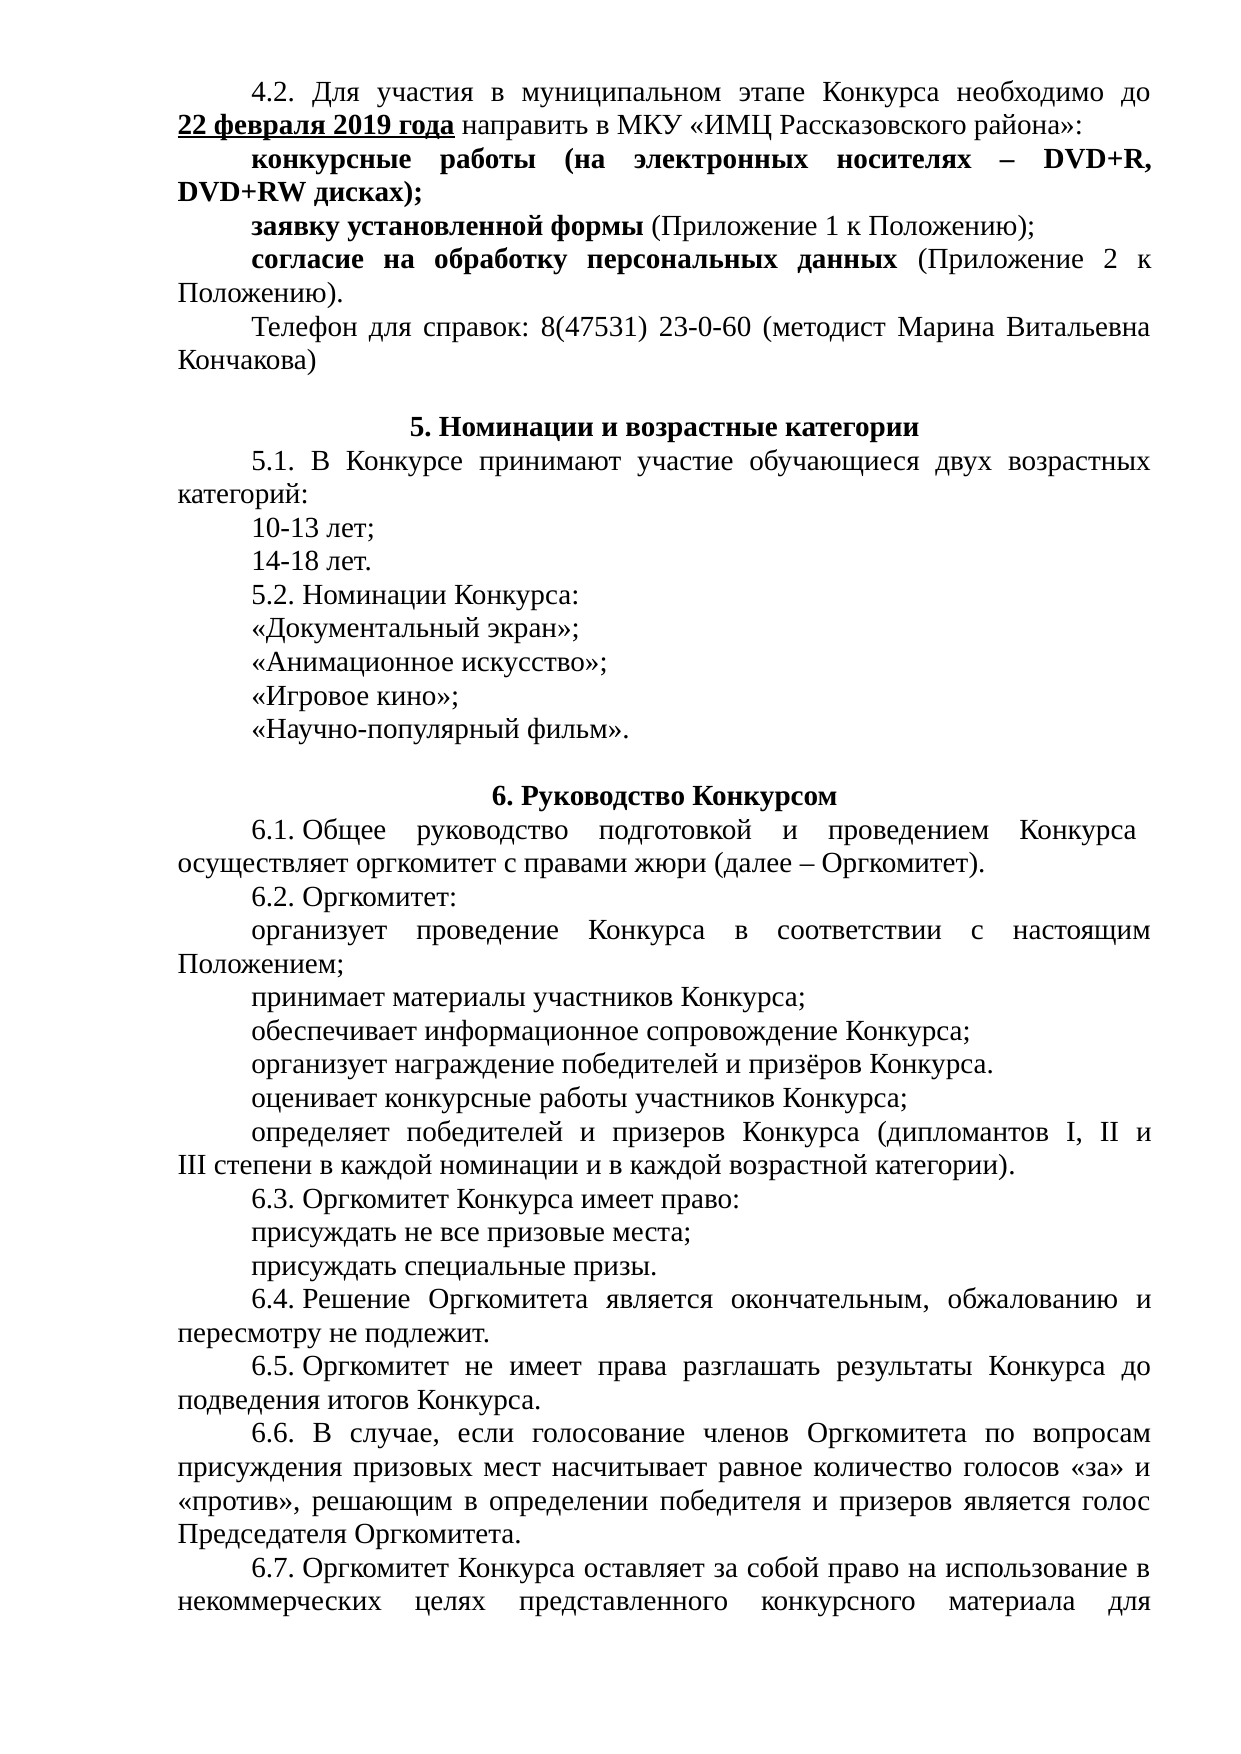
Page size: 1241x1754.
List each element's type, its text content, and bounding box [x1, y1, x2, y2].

text присуждать не все призовые места; [177, 1214, 1152, 1248]
text «Документальный экран»; [177, 611, 1152, 644]
text 14-18 лет. [177, 543, 1152, 577]
text 5. Номинации и возрастные категории [177, 409, 1152, 443]
text «Научно-популярный фильм». [177, 711, 1152, 745]
text оценивает конкурсные работы участников Конкурса; [177, 1080, 1152, 1114]
text 6. Руководство Конкурсом [177, 778, 1152, 812]
text 6.7. Оргкомитет Конкурса оставляет за собой право на использование в некоммерческих целях представленного конкурсного материала для [177, 1550, 1152, 1617]
text 4.2. Для участия в муниципальном этапе Конкурса необходимо до 22 февраля 2019 года направить в МКУ «ИМЦ Рассказовского района»: [177, 74, 1152, 141]
text «Игровое кино»; [177, 678, 1152, 711]
text 6.2. Оргкомитет: [177, 879, 1152, 912]
text присуждать специальные призы. [177, 1248, 1152, 1281]
text принимает материалы участников Конкурса; [177, 979, 1152, 1013]
text конкурсные работы (на электронных носителях – DVD+R, DVD+RW дисках); [177, 141, 1152, 208]
text Телефон для справок: 8(47531) 23-0-60 (методист Марина Витальевна Кончакова) [177, 309, 1152, 376]
text организует проведение Конкурса в соответствии с настоящим Положением; [177, 912, 1152, 979]
text обеспечивает информационное сопровождение Конкурса; [177, 1013, 1152, 1047]
text 10-13 лет; [177, 510, 1152, 543]
text 6.4. Решение Оргкомитета является окончательным, обжалованию и пересмотру не подлежит. [177, 1281, 1152, 1348]
text 6.3. Оргкомитет Конкурса имеет право: [177, 1181, 1152, 1214]
text 6.6. В случае, если голосование членов Оргкомитета по вопросам присуждения призовых мест насчитывает равное количество голосов «за» и «против», решающим в определении победителя и призеров является голос Председателя Оргкомитета. [177, 1416, 1152, 1550]
text определяет победителей и призеров Конкурса (дипломантов I, II и III степени в каждой номинации и в каждой возрастной категории). [177, 1114, 1152, 1181]
text 5.1. В Конкурсе принимают участие обучающиеся двух возрастных категорий: [177, 443, 1152, 510]
text согласие на обработку персональных данных (Приложение 2 к Положению). [177, 242, 1152, 309]
text 5.2. Номинации Конкурса: [177, 577, 1152, 611]
text «Анимационное искусство»; [177, 644, 1152, 678]
text 6.5. Оргкомитет не имеет права разглашать результаты Конкурса до подведения итогов Конкурса. [177, 1348, 1152, 1416]
text заявку установленной формы (Приложение 1 к Положению); [177, 208, 1152, 242]
text 6.1. Общее руководство подготовкой и проведением Конкурса осуществляет оргкомитет с правами жюри (далее – Оргкомитет). [177, 812, 1137, 879]
text организует награждение победителей и призёров Конкурса. [177, 1047, 1152, 1080]
